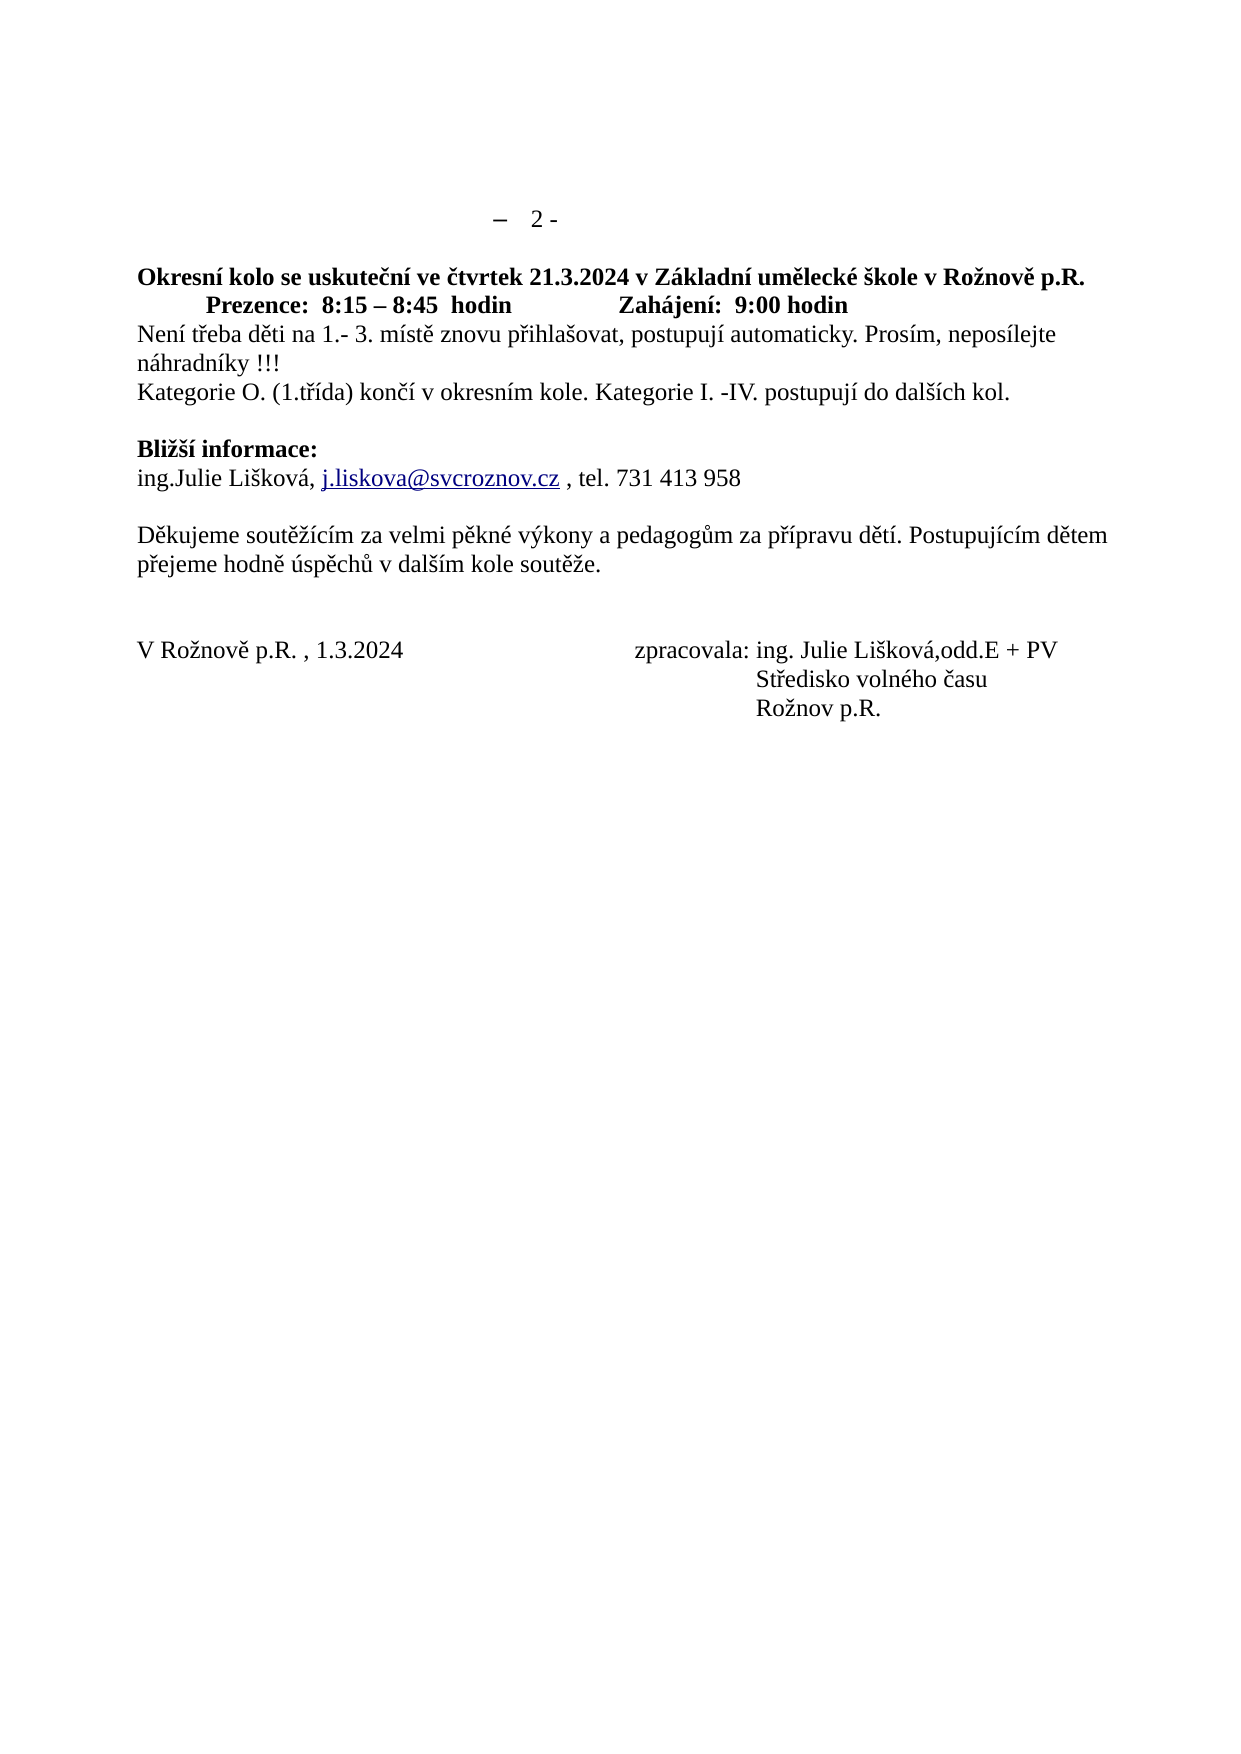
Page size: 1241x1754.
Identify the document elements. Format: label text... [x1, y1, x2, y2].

text Okresní kolo se uskuteční ve čtvrtek 21.3.2024 v Základní umělecké škole v Rožnově p.R. [118, 262, 1122, 291]
text ing.Julie Lišková, j.liskova@svcroznov.cz , tel. 731 413 958 [118, 463, 1122, 492]
text přejeme hodně úspěchů v dalším kole soutěže. [118, 549, 1122, 578]
text V Rožnově p.R. , 1.3.2024 zpracovala: ing. Julie Lišková,odd.E + PV [118, 636, 1122, 664]
text náhradníky !!! [118, 348, 1122, 377]
list 2 - [493, 204, 1122, 233]
text Středisko volného času [118, 664, 1122, 693]
text Prezence: 8:15 – 8:45 hodin Zahájení: 9:00 hodin [118, 291, 1122, 319]
text Není třeba děti na 1.- 3. místě znovu přihlašovat, postupují automaticky. Prosím, neposílejte [118, 319, 1122, 348]
text Bližší informace: [118, 434, 1122, 463]
text Děkujeme soutěžícím za velmi pěkné výkony a pedagogům za přípravu dětí. Postupujícím dětem [118, 521, 1122, 549]
text Kategorie O. (1.třída) končí v okresním kole. Kategorie I. -IV. postupují do dalších kol. [118, 377, 1122, 406]
text Rožnov p.R. [118, 693, 1122, 722]
